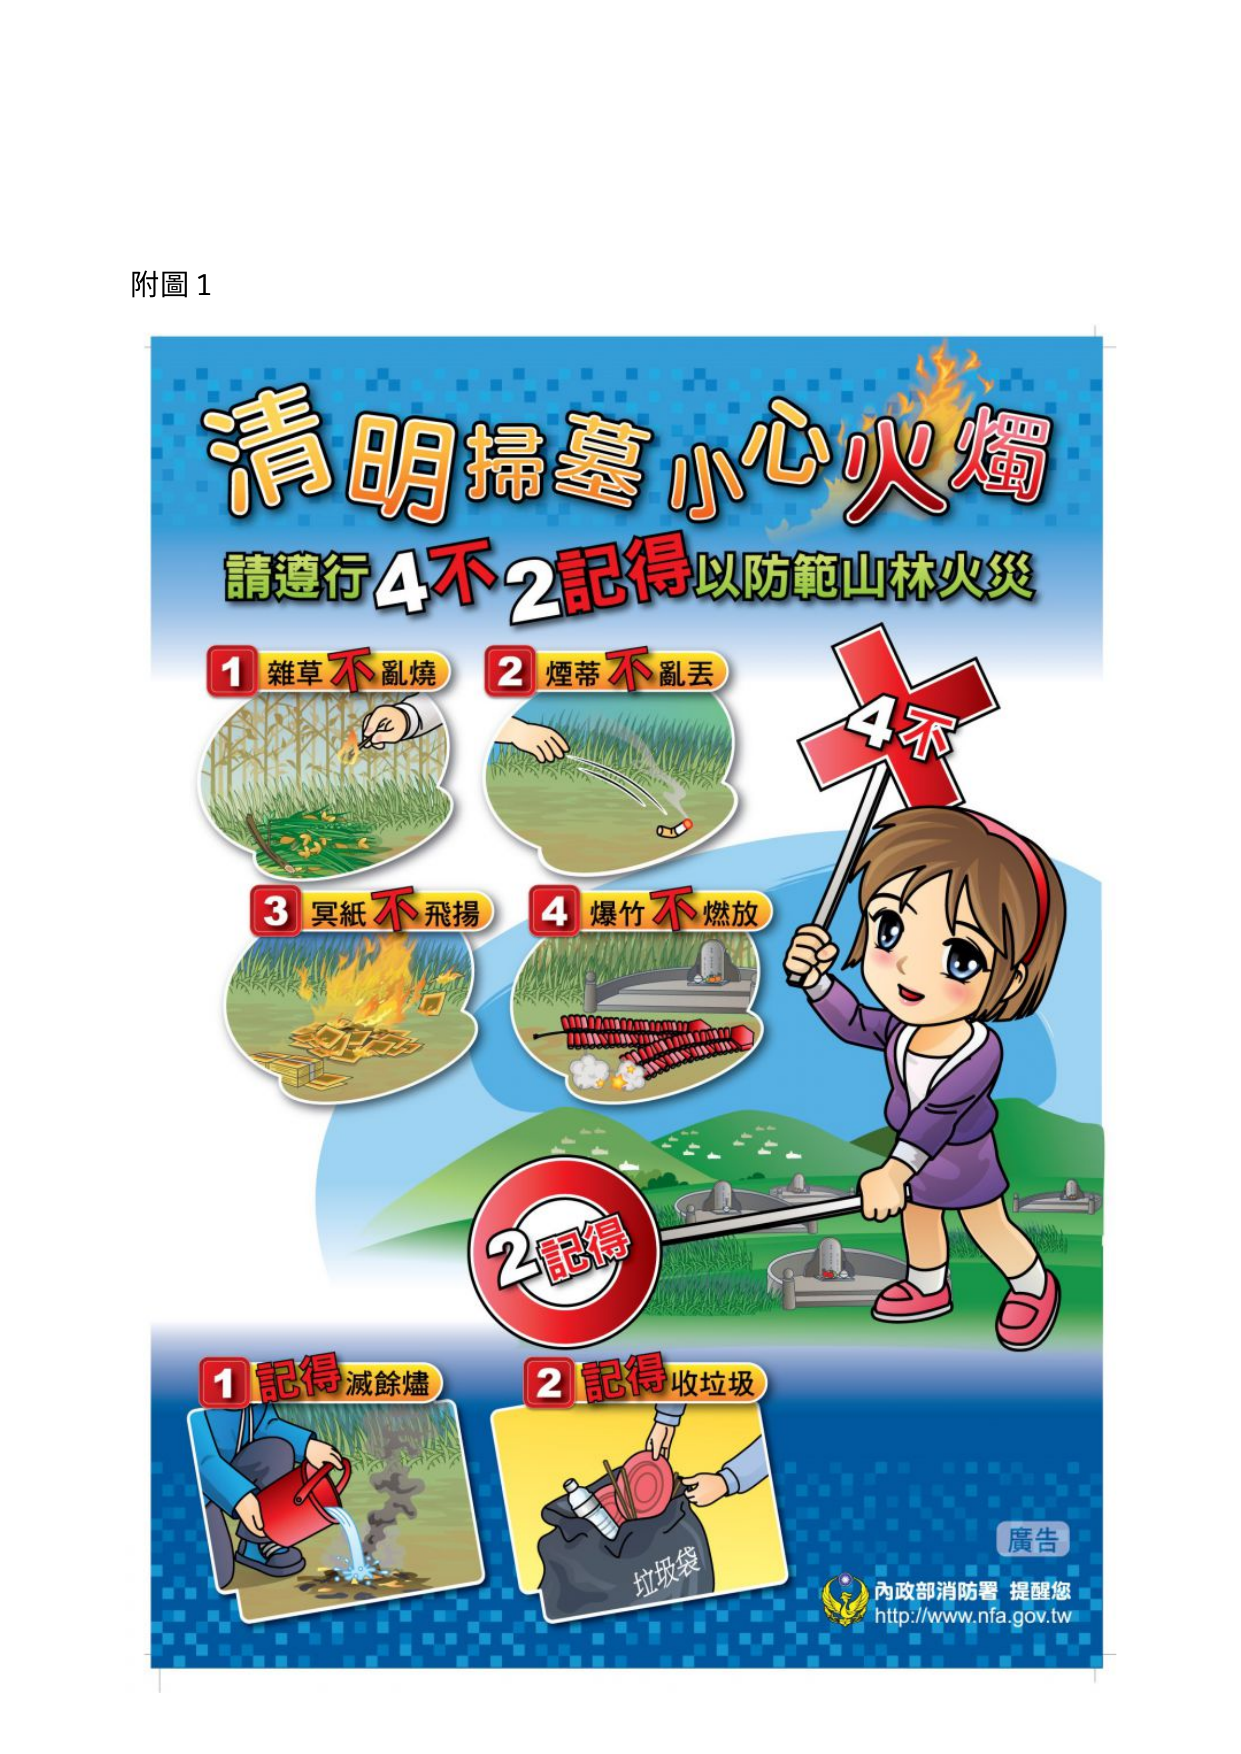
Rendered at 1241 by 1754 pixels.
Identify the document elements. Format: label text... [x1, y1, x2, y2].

text 附圖1 [131, 259, 1122, 305]
